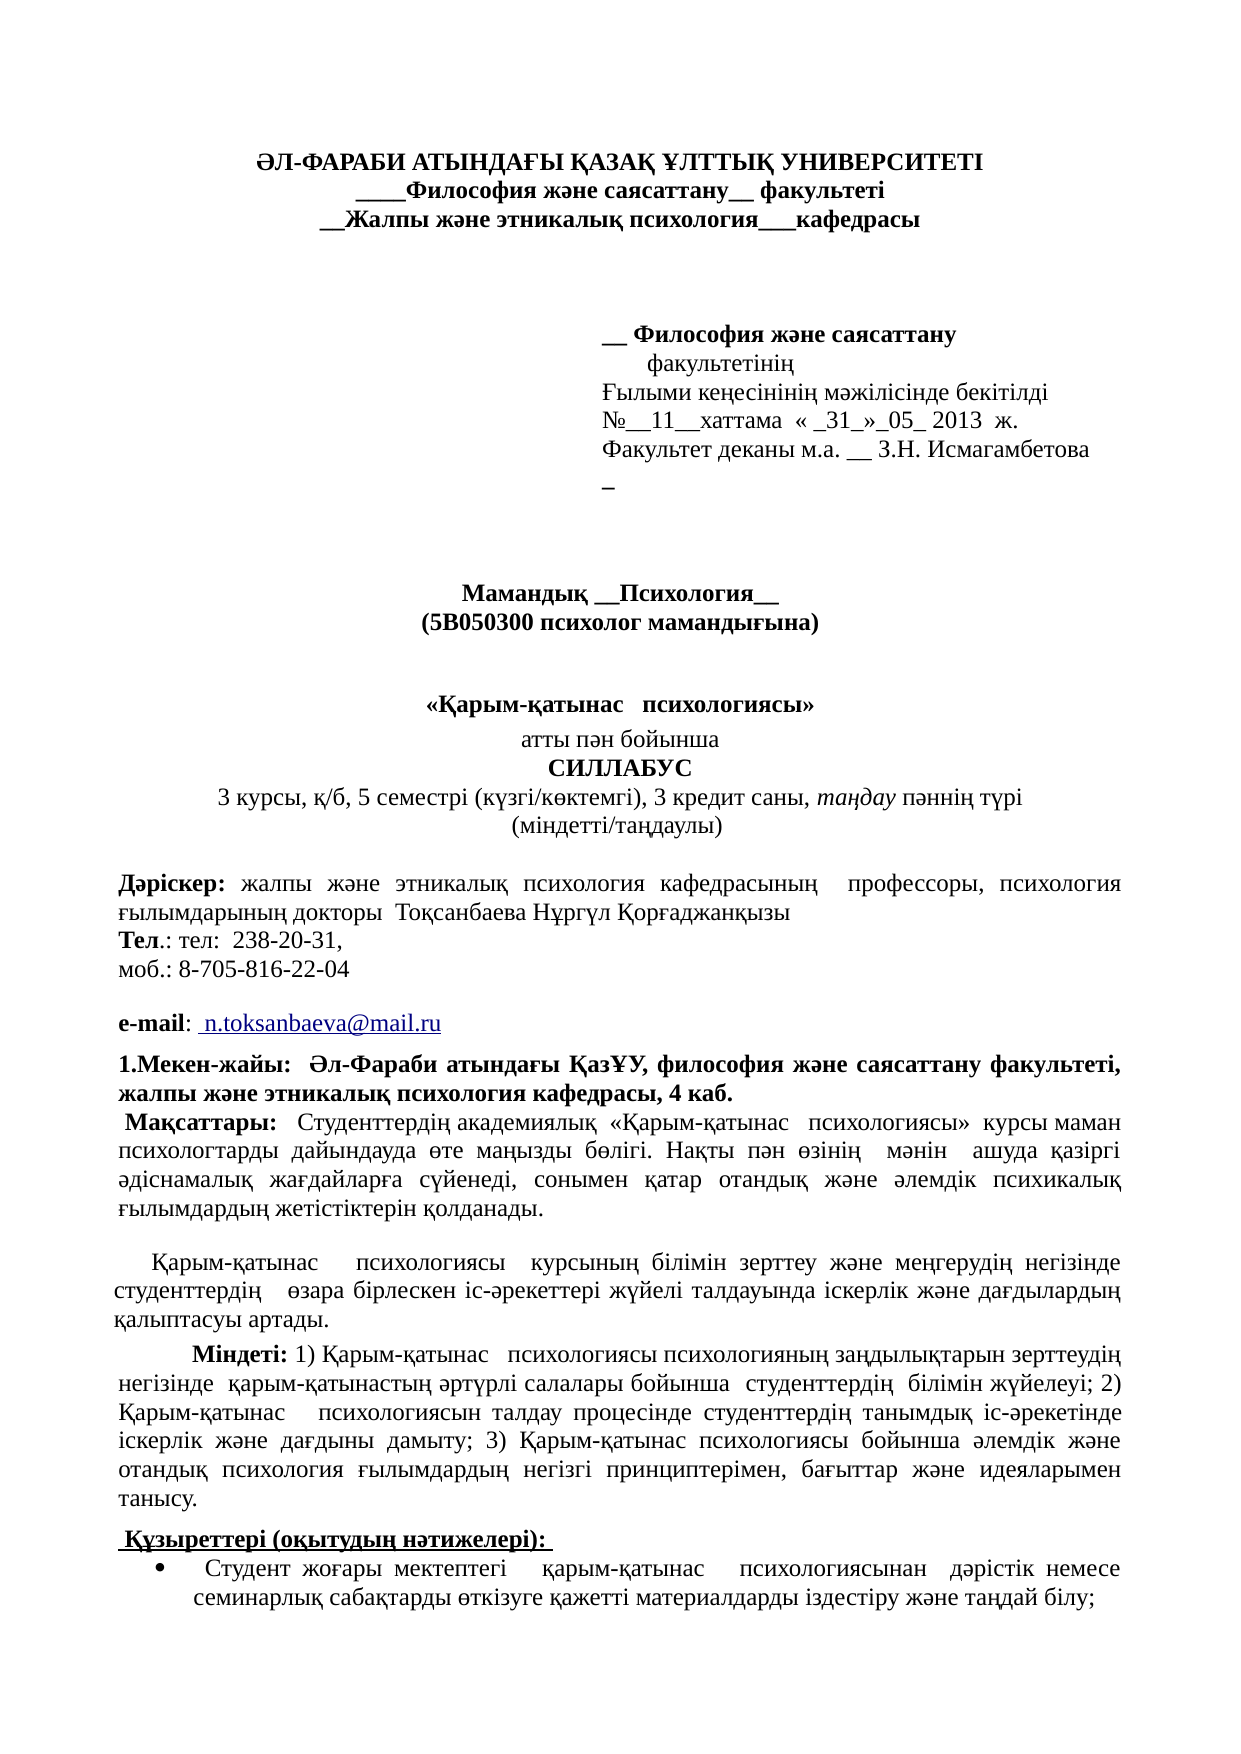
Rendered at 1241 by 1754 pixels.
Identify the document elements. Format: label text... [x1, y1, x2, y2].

text Тел.: тел: 238-20-31, [118, 926, 1122, 954]
text 3 курсы, қ/б, 5 семестрі (күзгі/көктемгі), 3 кредит саны, таңдау пәннің түрі (міндетті/таңдаулы) [118, 782, 1122, 839]
text Мақсаттары: Студенттердің академиялық «Қарым-қатынас психологиясы» курсы маман психологтарды дайындауда өте маңызды бөлігі. Нақты пән өзінің мәнін ашуда қазіргі әдіснамалық жағдайларға сүйенеді, сонымен қатар отандық және әлемдік психикалық ғылымдардың жетістіктерін қолданады. [118, 1107, 1122, 1222]
text моб.: 8-705-816-22-04 [118, 954, 1122, 983]
text (5В050300 психолог мамандығына) [118, 607, 1122, 636]
table_header [107, 319, 591, 492]
text Құзыреттері (оқытудың нәтижелері): [118, 1524, 1122, 1553]
text ____Философия және саясаттану__ факультеті [118, 176, 1122, 204]
table_header __ Философия және саясаттану факультетінің Ғылыми кеңесінінің мәжілісінде бекітілді №__11__хаттама « _31_»_05_ 2013 ж. Факультет деканы м.а. __ З.Н. Исмагамбетова _ [591, 319, 1104, 492]
text 1.Мекен-жайы: Әл-Фараби атындағы ҚазҰУ, философия және саясаттану факультеті, жалпы және этникалық психология кафедрасы, 4 каб. [118, 1049, 1122, 1107]
text СИЛЛАБУС [118, 753, 1122, 782]
text Мамандық __Психология__ [118, 578, 1122, 607]
text Міндеті: 1) Қарым-қатынас психологиясы психологияның заңдылықтарын зерттеудің негізінде қарым-қатынастың әртүрлі салалары бойынша студенттердің білімін жүйелеуі; 2) Қарым-қатынас психологиясын талдау процесінде студенттердің танымдық іс-әрекетінде іскерлік және дағдыны дамыту; 3) Қарым-қатынас психологиясы бойынша әлемдік және отандық психология ғылымдардың негізгі принциптерімен, бағыттар және идеяларымен танысу. [118, 1339, 1122, 1512]
text атты пән бойынша [118, 724, 1122, 753]
subtitle «Қарым-қатынас психологиясы» [118, 689, 1122, 718]
text ӘЛ-ФАРАБИ АТЫНДАҒЫ ҚАЗАҚ ҰЛТТЫҚ УНИВЕРСИТЕТІ [118, 147, 1122, 176]
subtitle e-mail: n.toksanbaeva@mail.ru [118, 1008, 1122, 1037]
list Студент жоғары мектептегі қарым-қатынас психологиясынан дәрістік немесе семинарлық сабақтарды өткізуге қажетті материалдарды іздестіру және таңдай білу; [156, 1553, 1122, 1611]
subtitle Қарым-қатынас психологиясы курсының білімін зерттеу және меңгерудің негізінде студенттердің өзара бірлескен іс-әрекеттері жүйелі талдауында іскерлік және дағдылардың қалыптасуы артады. [113, 1247, 1122, 1333]
text __Жалпы және этникалық психология___кафедрасы [118, 204, 1122, 233]
text Дәріскер: жалпы және этникалық психология кафедрасының профессоры, психология ғылымдарының докторы Тоқсанбаева Нұргүл Қорғаджанқызы [118, 868, 1122, 926]
